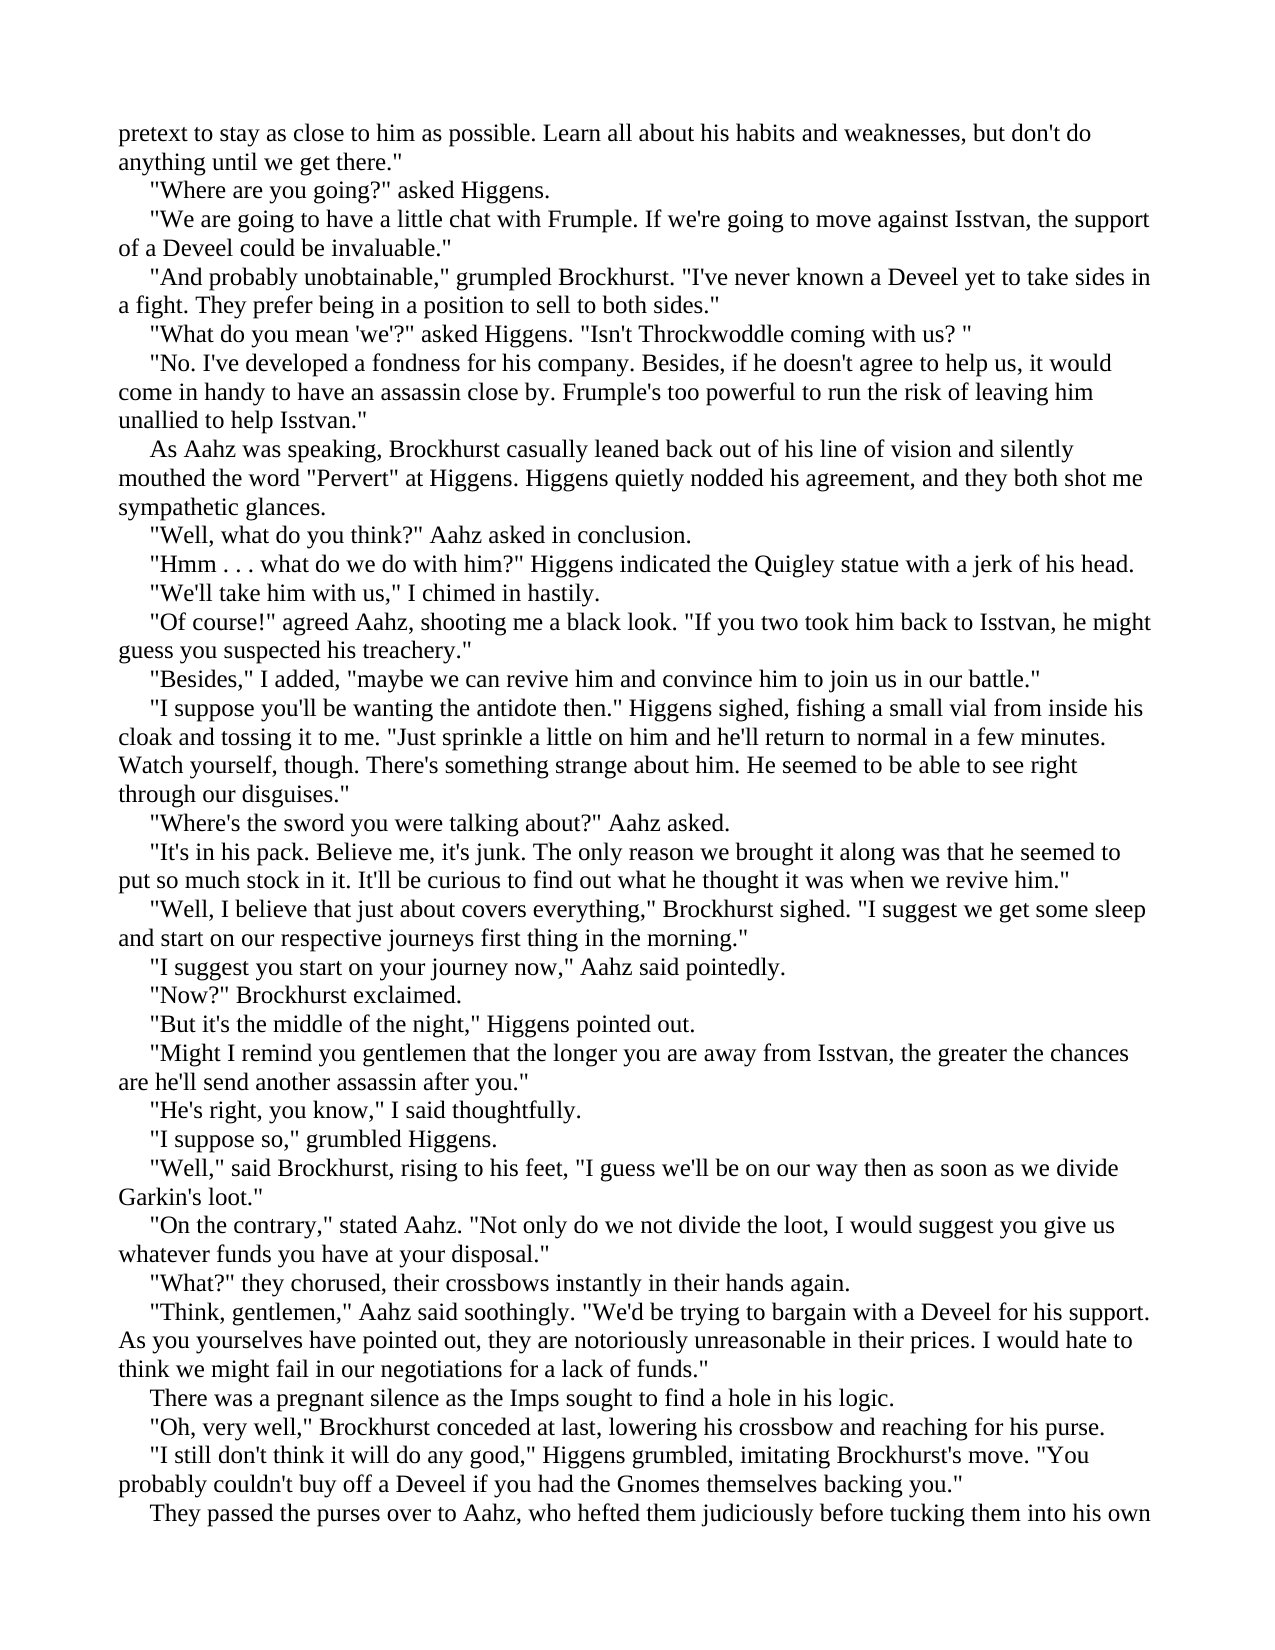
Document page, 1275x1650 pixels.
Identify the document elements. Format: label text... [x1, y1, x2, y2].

text "Now?" Brockhurst exclaimed. [118, 981, 1157, 1009]
text "But it's the middle of the night," Higgens pointed out. [118, 1009, 1157, 1038]
text "He's right, you know," I said thoughtfully. [118, 1096, 1157, 1124]
text "Of course!" agreed Aahz, shooting me a black look. "If you two took him back to Isstvan, he might guess you suspected his treachery." [118, 607, 1157, 664]
text As Aahz was speaking, Brockhurst casually leaned back out of his line of vision and silently mouthed the word "Pervert" at Higgens. Higgens quietly nodded his agreement, and they both shot me sympathetic glances. [118, 434, 1157, 521]
text "We are going to have a little chat with Frumple. If we're going to move against Isstvan, the support of a Deveel could be invaluable." [118, 204, 1157, 262]
text "No. I've developed a fondness for his company. Besides, if he doesn't agree to help us, it would come in handy to have an assassin close by. Frumple's too powerful to run the risk of leaving him unallied to help Isstvan." [118, 348, 1157, 434]
text They passed the purses over to Aahz, who hefted them judiciously before tucking them into his own [118, 1498, 1157, 1527]
text "Where are you going?" asked Higgens. [118, 176, 1157, 204]
text "I suggest you start on your journey now," Aahz said pointedly. [118, 952, 1157, 981]
text "Might I remind you gentlemen that the longer you are away from Isstvan, the greater the chances are he'll send another assassin after you." [118, 1038, 1157, 1096]
text "Well, what do you think?" Aahz asked in conclusion. [118, 521, 1157, 549]
text "Think, gentlemen," Aahz said soothingly. "We'd be trying to bargain with a Deveel for his support. As you yourselves have pointed out, they are notoriously unreasonable in their prices. I would hate to think we might fail in our negotiations for a lack of funds." [118, 1297, 1157, 1383]
text "It's in his pack. Believe me, it's junk. The only reason we brought it along was that he seemed to put so much stock in it. It'll be curious to find out what he thought it was when we revive him." [118, 837, 1157, 894]
text There was a pregnant silence as the Imps sought to find a hole in his logic. [118, 1383, 1157, 1412]
text "What do you mean 'we'?" asked Higgens. "Isn't Throckwoddle coming with us? " [118, 319, 1157, 348]
text "Besides," I added, "maybe we can revive him and convince him to join us in our battle." [118, 664, 1157, 693]
text "I suppose you'll be wanting the antidote then." Higgens sighed, fishing a small vial from inside his cloak and tossing it to me. "Just sprinkle a little on him and he'll return to normal in a few minutes. Watch yourself, though. There's something strange about him. He seemed to be able to see right through our disguises." [118, 693, 1157, 808]
text pretext to stay as close to him as possible. Learn all about his habits and weaknesses, but don't do anything until we get there." [118, 118, 1157, 176]
text "We'll take him with us," I chimed in hastily. [118, 578, 1157, 607]
text "I still don't think it will do any good," Higgens grumbled, imitating Brockhurst's move. "You probably couldn't buy off a Deveel if you had the Gnomes themselves backing you." [118, 1441, 1157, 1498]
text "On the contrary," stated Aahz. "Not only do we not divide the loot, I would suggest you give us whatever funds you have at your disposal." [118, 1211, 1157, 1268]
text "And probably unobtainable," grumpled Brockhurst. "I've never known a Deveel yet to take sides in a fight. They prefer being in a position to sell to both sides." [118, 262, 1157, 319]
text "Where's the sword you were talking about?" Aahz asked. [118, 808, 1157, 837]
text "What?" they chorused, their crossbows instantly in their hands again. [118, 1268, 1157, 1297]
text "Oh, very well," Brockhurst conceded at last, lowering his crossbow and reaching for his purse. [118, 1412, 1157, 1441]
text "I suppose so," grumbled Higgens. [118, 1124, 1157, 1153]
text "Well," said Brockhurst, rising to his feet, "I guess we'll be on our way then as soon as we divide Garkin's loot." [118, 1153, 1157, 1211]
text "Well, I believe that just about covers everything," Brockhurst sighed. "I suggest we get some sleep and start on our respective journeys first thing in the morning." [118, 894, 1157, 952]
text "Hmm . . . what do we do with him?" Higgens indicated the Quigley statue with a jerk of his head. [118, 549, 1157, 578]
